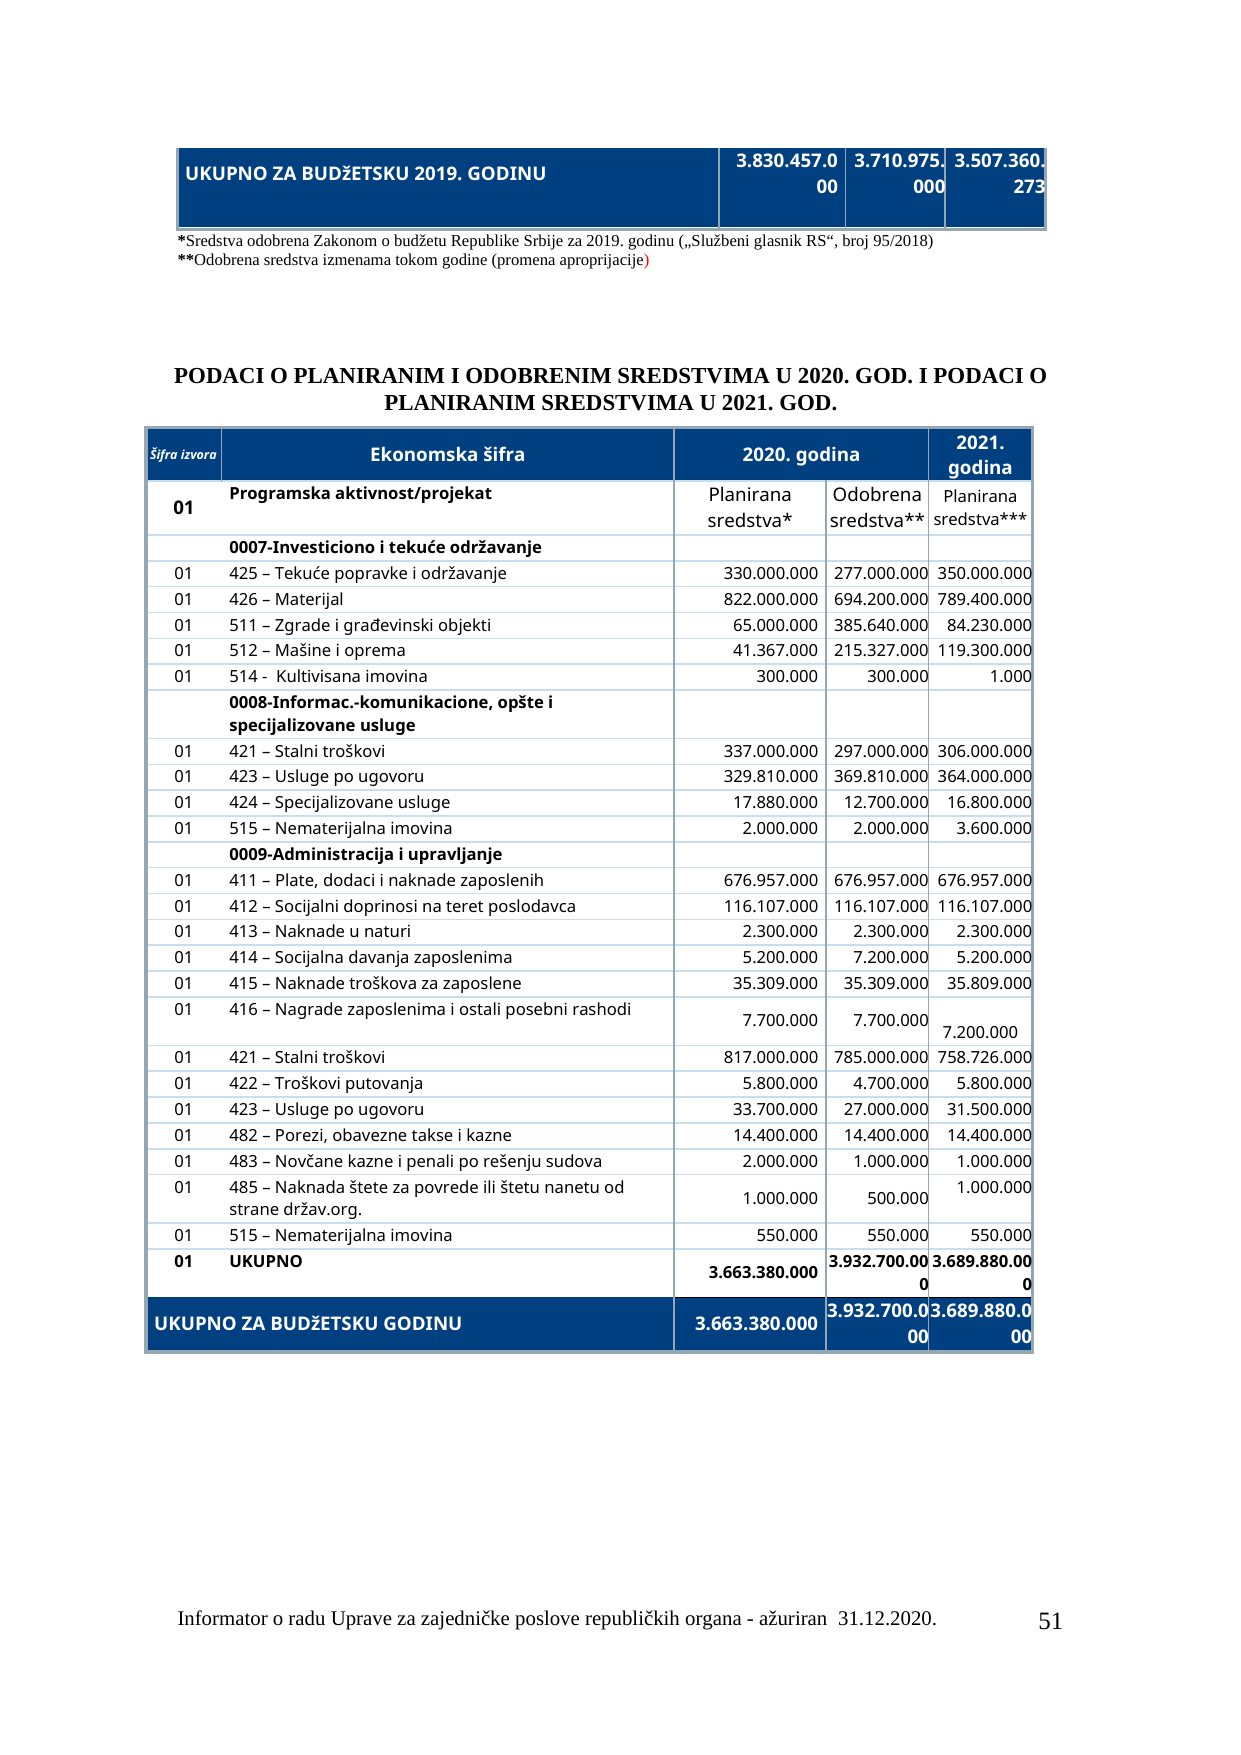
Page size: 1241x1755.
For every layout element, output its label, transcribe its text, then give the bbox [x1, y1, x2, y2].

table_cell 422 – Troškovi putovanja [221, 1072, 673, 1096]
table_cell 3.932.700.000 [827, 1250, 928, 1297]
table_cell 512 – Mašine i oprema [221, 639, 673, 663]
table_cell 116.107.000 [675, 894, 825, 918]
table_cell 413 – Naknade u naturi [221, 920, 673, 944]
table_cell 14.400.000 [827, 1124, 928, 1148]
table_cell 01 [148, 482, 221, 534]
table_cell 514 - Kultivisana imovina [221, 665, 673, 689]
table_cell 350.000.000 [929, 562, 1031, 586]
table_cell 369.810.000 [827, 765, 928, 789]
table_cell 485 – Naknada štete za povrede ili štetu nanetu od strane držav.org. [221, 1175, 673, 1222]
table_cell UKUPNO ZA BUDžETSKU 2019. GODINU [179, 148, 718, 200]
table_cell 116.107.000 [827, 894, 928, 918]
table_cell [929, 536, 1031, 560]
table_cell UKUPNO ZA BUDžETSKU GODINU [148, 1297, 673, 1350]
table_cell 27.000.000 [827, 1098, 928, 1122]
table_header 2020. godina [675, 429, 928, 480]
table_cell 7.700.000 [675, 998, 825, 1044]
table_cell 35.309.000 [675, 972, 825, 996]
table_cell 426 – Materijal [221, 587, 673, 612]
table_cell 337.000.000 [675, 739, 825, 763]
table_cell 7.200.000 [929, 998, 1031, 1044]
table_cell 421 – Stalni troškovi [221, 739, 673, 763]
table_cell 01 [148, 665, 221, 689]
table_cell [675, 843, 825, 867]
table_cell 2.000.000 [827, 817, 928, 841]
table_cell 2.300.000 [827, 920, 928, 944]
table_cell 01 [148, 562, 221, 586]
table_cell 33.700.000 [675, 1098, 825, 1122]
table_cell 01 [148, 639, 221, 663]
text PODACI O PLANIRANIM I ODOBRENIM SREDSTVIMA U 2020. GOD. I PODACI O PLANIRANIM SREDSTVIMA U 2021. GOD. [158, 362, 1063, 415]
table_cell 7.200.000 [827, 946, 928, 970]
table_cell 01 [148, 817, 221, 841]
table_cell 515 – Nematerijalna imovina [221, 1224, 673, 1248]
table_cell 411 – Plate, dodaci i naknade zaposlenih [221, 868, 673, 893]
table_cell [675, 691, 825, 738]
table_header 2021. godina [929, 429, 1031, 480]
table_cell 0007-Investiciono i tekuće održavanje [221, 536, 673, 560]
table_cell 3.710.975.000 [846, 148, 944, 200]
table_cell [148, 536, 221, 560]
table_cell 785.000.000 [827, 1046, 928, 1070]
table_cell 12.700.000 [827, 791, 928, 815]
table_cell 1.000 [929, 665, 1031, 689]
table_cell 01 [148, 1124, 221, 1148]
text **Odobrena sredstva izmenama tokom godine (promena aproprijacije) [177, 250, 1063, 269]
table_cell 416 – Nagrade zaposlenima i ostali posebni rashodi [221, 998, 673, 1044]
table_cell 119.300.000 [929, 639, 1031, 663]
text *Sredstva odobrena Zakonom o budžetu Republike Srbije za 2019. godinu („Službeni glasnik RS“, broj 95/2018) [177, 231, 1063, 250]
table_cell 01 [148, 1250, 221, 1297]
table_cell [179, 200, 718, 227]
table_cell 215.327.000 [827, 639, 928, 663]
table_cell 2.300.000 [929, 920, 1031, 944]
table_cell [675, 536, 825, 560]
table_cell 330.000.000 [675, 562, 825, 586]
table_cell 65.000.000 [675, 613, 825, 637]
table_cell 01 [148, 1098, 221, 1122]
table_cell UKUPNO [221, 1250, 673, 1297]
table_cell 41.367.000 [675, 639, 825, 663]
table_cell 17.880.000 [675, 791, 825, 815]
table_cell 415 – Naknade troškova za zaposlene [221, 972, 673, 996]
table_cell 01 [148, 1046, 221, 1070]
table_header Šifra izvora [148, 429, 221, 480]
table_cell 425 – Tekuće popravke i održavanje [221, 562, 673, 586]
table_cell 3.663.380.000 [675, 1298, 825, 1350]
table_cell 01 [148, 1072, 221, 1096]
table_cell 01 [148, 894, 221, 918]
table_cell 423 – Usluge po ugovoru [221, 765, 673, 789]
table_cell Programska aktivnost/projekat [221, 482, 673, 534]
table_cell 423 – Usluge po ugovoru [221, 1098, 673, 1122]
table_cell 3.689.880.000 [929, 1298, 1031, 1350]
table_cell 300.000 [827, 665, 928, 689]
table_cell 01 [148, 1175, 221, 1222]
table_cell 758.726.000 [929, 1046, 1031, 1070]
table_cell [846, 200, 944, 227]
table_cell 550.000 [827, 1224, 928, 1248]
table_cell 789.400.000 [929, 587, 1031, 612]
table_cell 01 [148, 920, 221, 944]
table_cell 1.000.000 [675, 1175, 825, 1222]
table_cell 676.957.000 [929, 868, 1031, 893]
table_cell 01 [148, 946, 221, 970]
table_cell [929, 843, 1031, 867]
table_cell 01 [148, 1150, 221, 1174]
table_cell Planirana sredstva*** [929, 482, 1031, 534]
table_cell 35.309.000 [827, 972, 928, 996]
table_cell 3.600.000 [929, 817, 1031, 841]
table_cell 515 – Nematerijalna imovina [221, 817, 673, 841]
table_cell 414 – Socijalna davanja zaposlenima [221, 946, 673, 970]
table_cell 16.800.000 [929, 791, 1031, 815]
table_cell [148, 691, 221, 738]
table_cell 329.810.000 [675, 765, 825, 789]
table_cell 14.400.000 [929, 1124, 1031, 1148]
table_cell 14.400.000 [675, 1124, 825, 1148]
table_cell 1.000.000 [929, 1175, 1031, 1222]
table_cell 01 [148, 998, 221, 1044]
table_cell [827, 691, 928, 738]
table_cell 01 [148, 791, 221, 815]
table_cell Planirana sredstva* [675, 482, 825, 534]
table_cell [148, 843, 221, 867]
table_cell [929, 691, 1031, 738]
table_cell 676.957.000 [675, 868, 825, 893]
table_cell 5.200.000 [929, 946, 1031, 970]
table_cell 01 [148, 613, 221, 637]
table_cell 550.000 [675, 1224, 825, 1248]
table_cell 01 [148, 868, 221, 893]
table_cell 306.000.000 [929, 739, 1031, 763]
table_cell 01 [148, 739, 221, 763]
table_cell 1.000.000 [929, 1150, 1031, 1174]
table_cell 483 – Novčane kazne i penali po rešenju sudova [221, 1150, 673, 1174]
table_cell 3.932.700.000 [827, 1298, 928, 1350]
table_cell Odobrena sredstva** [827, 482, 928, 534]
table_cell 3.830.457.000 [720, 148, 845, 200]
table_cell 0008-Informac.-komunikacione, opšte i specijalizovane usluge [221, 691, 673, 738]
table_cell [720, 200, 845, 227]
table_cell 550.000 [929, 1224, 1031, 1248]
table_cell 01 [148, 587, 221, 612]
table_cell 35.809.000 [929, 972, 1031, 996]
table_cell 5.800.000 [929, 1072, 1031, 1096]
table_cell 01 [148, 972, 221, 996]
table_cell 3.689.880.000 [929, 1250, 1031, 1297]
table_cell 4.700.000 [827, 1072, 928, 1096]
table_cell 385.640.000 [827, 613, 928, 637]
table_cell 5.200.000 [675, 946, 825, 970]
table_cell 412 – Socijalni doprinosi na teret poslodavca [221, 894, 673, 918]
table_cell 31.500.000 [929, 1098, 1031, 1122]
table_header Ekonomska šifra [222, 429, 673, 480]
table_cell [946, 200, 1044, 227]
table_cell 511 – Zgrade i građevinski objekti [221, 613, 673, 637]
table_cell 01 [148, 1224, 221, 1248]
table_cell [827, 843, 928, 867]
table_cell 7.700.000 [827, 998, 928, 1044]
table_cell 116.107.000 [929, 894, 1031, 918]
table_cell 364.000.000 [929, 765, 1031, 789]
table_cell 300.000 [675, 665, 825, 689]
table_cell 676.957.000 [827, 868, 928, 893]
table_cell 500.000 [827, 1175, 928, 1222]
table_cell 694.200.000 [827, 587, 928, 612]
table_cell 424 – Specijalizovane usluge [221, 791, 673, 815]
table_cell 3.663.380.000 [675, 1250, 825, 1297]
table_cell 2.000.000 [675, 1150, 825, 1174]
table_cell 817.000.000 [675, 1046, 825, 1070]
table_cell 2.000.000 [675, 817, 825, 841]
table_cell 5.800.000 [675, 1072, 825, 1096]
table_cell 3.507.360.273 [946, 148, 1044, 200]
table_cell 421 – Stalni troškovi [221, 1046, 673, 1070]
table_cell 01 [148, 765, 221, 789]
table_cell 297.000.000 [827, 739, 928, 763]
table_cell 822.000.000 [675, 587, 825, 612]
table_cell 1.000.000 [827, 1150, 928, 1174]
table_cell 277.000.000 [827, 562, 928, 586]
table_cell 2.300.000 [675, 920, 825, 944]
table_cell [827, 536, 928, 560]
table_cell 0009-Administracija i upravljanje [221, 843, 673, 867]
table_cell 84.230.000 [929, 613, 1031, 637]
table_cell 482 – Porezi, obavezne takse i kazne [221, 1124, 673, 1148]
